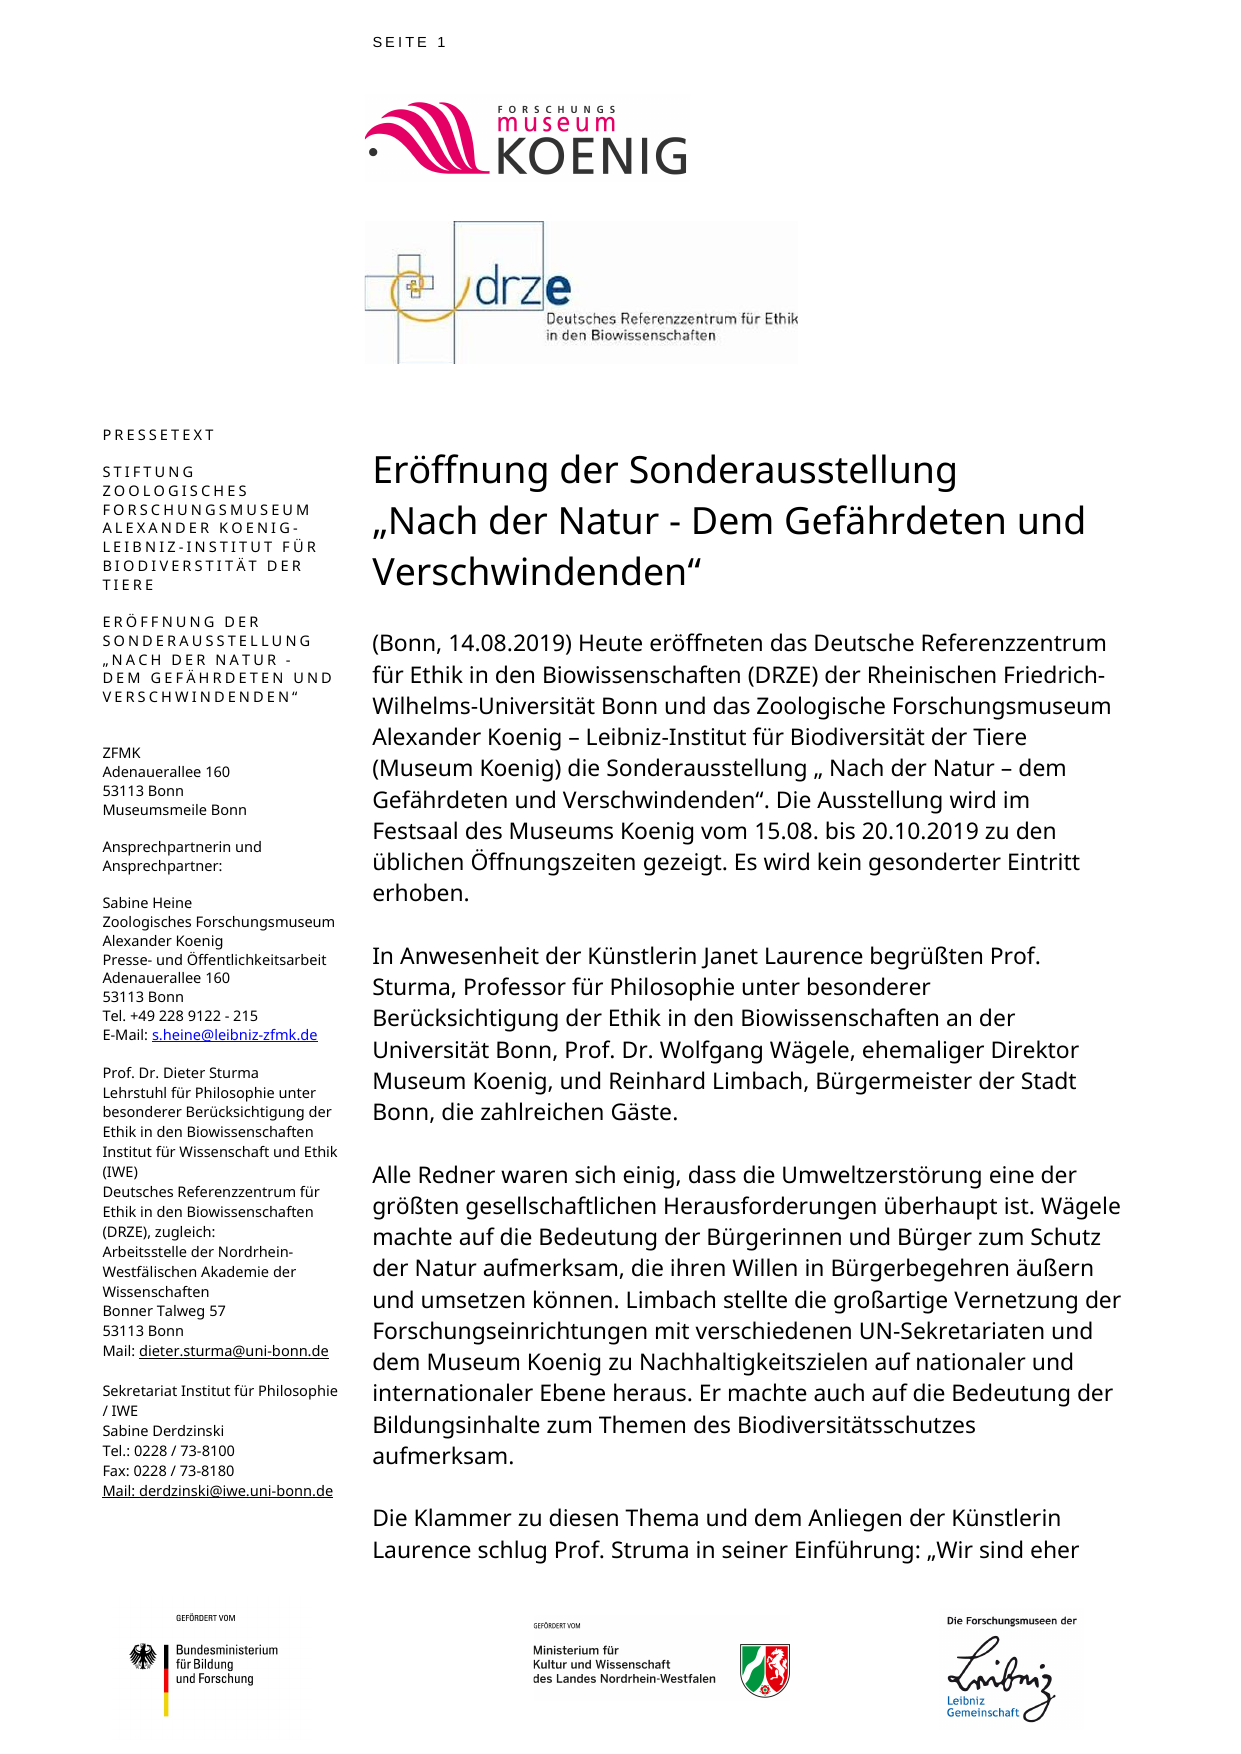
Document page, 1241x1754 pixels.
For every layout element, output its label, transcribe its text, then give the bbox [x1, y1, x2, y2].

picture [109, 1597, 311, 1740]
text Eröffnung der Sonderausstellung [372, 443, 1122, 494]
text (Bonn, 14.08.2019) Heute eröffneten das Deutsche Referenzzentrum für Ethik in den Biowissenschaften (DRZE) der Rheinischen Friedrich-Wilhelms-Universität Bonn und das Zoologische Forschungsmuseum Alexander Koenig – Leibniz-Institut für Biodiversität der Tiere (Museum Koenig) die Sonderausstellung „ Nach der Natur – dem Gefährdeten und Verschwindenden“. Die Ausstellung wird im Festsaal des Museums Koenig vom 15.08. bis 20.10.2019 zu den üblichen Öffnungszeiten gezeigt. Es wird kein gesonderter Eintritt erhoben. [372, 627, 1122, 909]
picture [364, 94, 691, 183]
text Die Klammer zu diesen Thema und dem Anliegen der Künstlerin Laurence schlug Prof. Struma in seiner Einführung: „Wir sind eher [372, 1502, 1122, 1565]
text „Nach der Natur - Dem Gefährdeten und Verschwindenden“ [372, 494, 1122, 596]
picture [364, 221, 798, 365]
text Alle Redner waren sich einig, dass die Umweltzerstörung eine der größten gesellschaftlichen Herausforderungen überhaupt ist. Wägele machte auf die Bedeutung der Bürgerinnen und Bürger zum Schutz der Natur aufmerksam, die ihren Willen in Bürgerbegehren äußern und umsetzen können. Limbach stellte die großartige Vernetzung der Forschungseinrichtungen mit verschiedenen UN-Sekretariaten und dem Museum Koenig zu Nachhaltigkeitszielen auf nationaler und internationaler Ebene heraus. Er machte auch auf die Bedeutung der Bildungsinhalte zum Themen des Biodiversitätsschutzes aufmerksam. [372, 1159, 1122, 1471]
text In Anwesenheit der Künstlerin Janet Laurence begrüßten Prof. Sturma, Professor für Philosophie unter besonderer Berücksichtigung der Ethik in den Biowissenschaften an der Universität Bonn, Prof. Dr. Wolfgang Wägele, ehemaliger Direktor Museum Koenig, und Reinhard Limbach, Bürgermeister der Stadt Bonn, die zahlreichen Gäste. [372, 940, 1122, 1127]
picture [939, 1608, 1085, 1730]
picture [533, 1615, 790, 1701]
